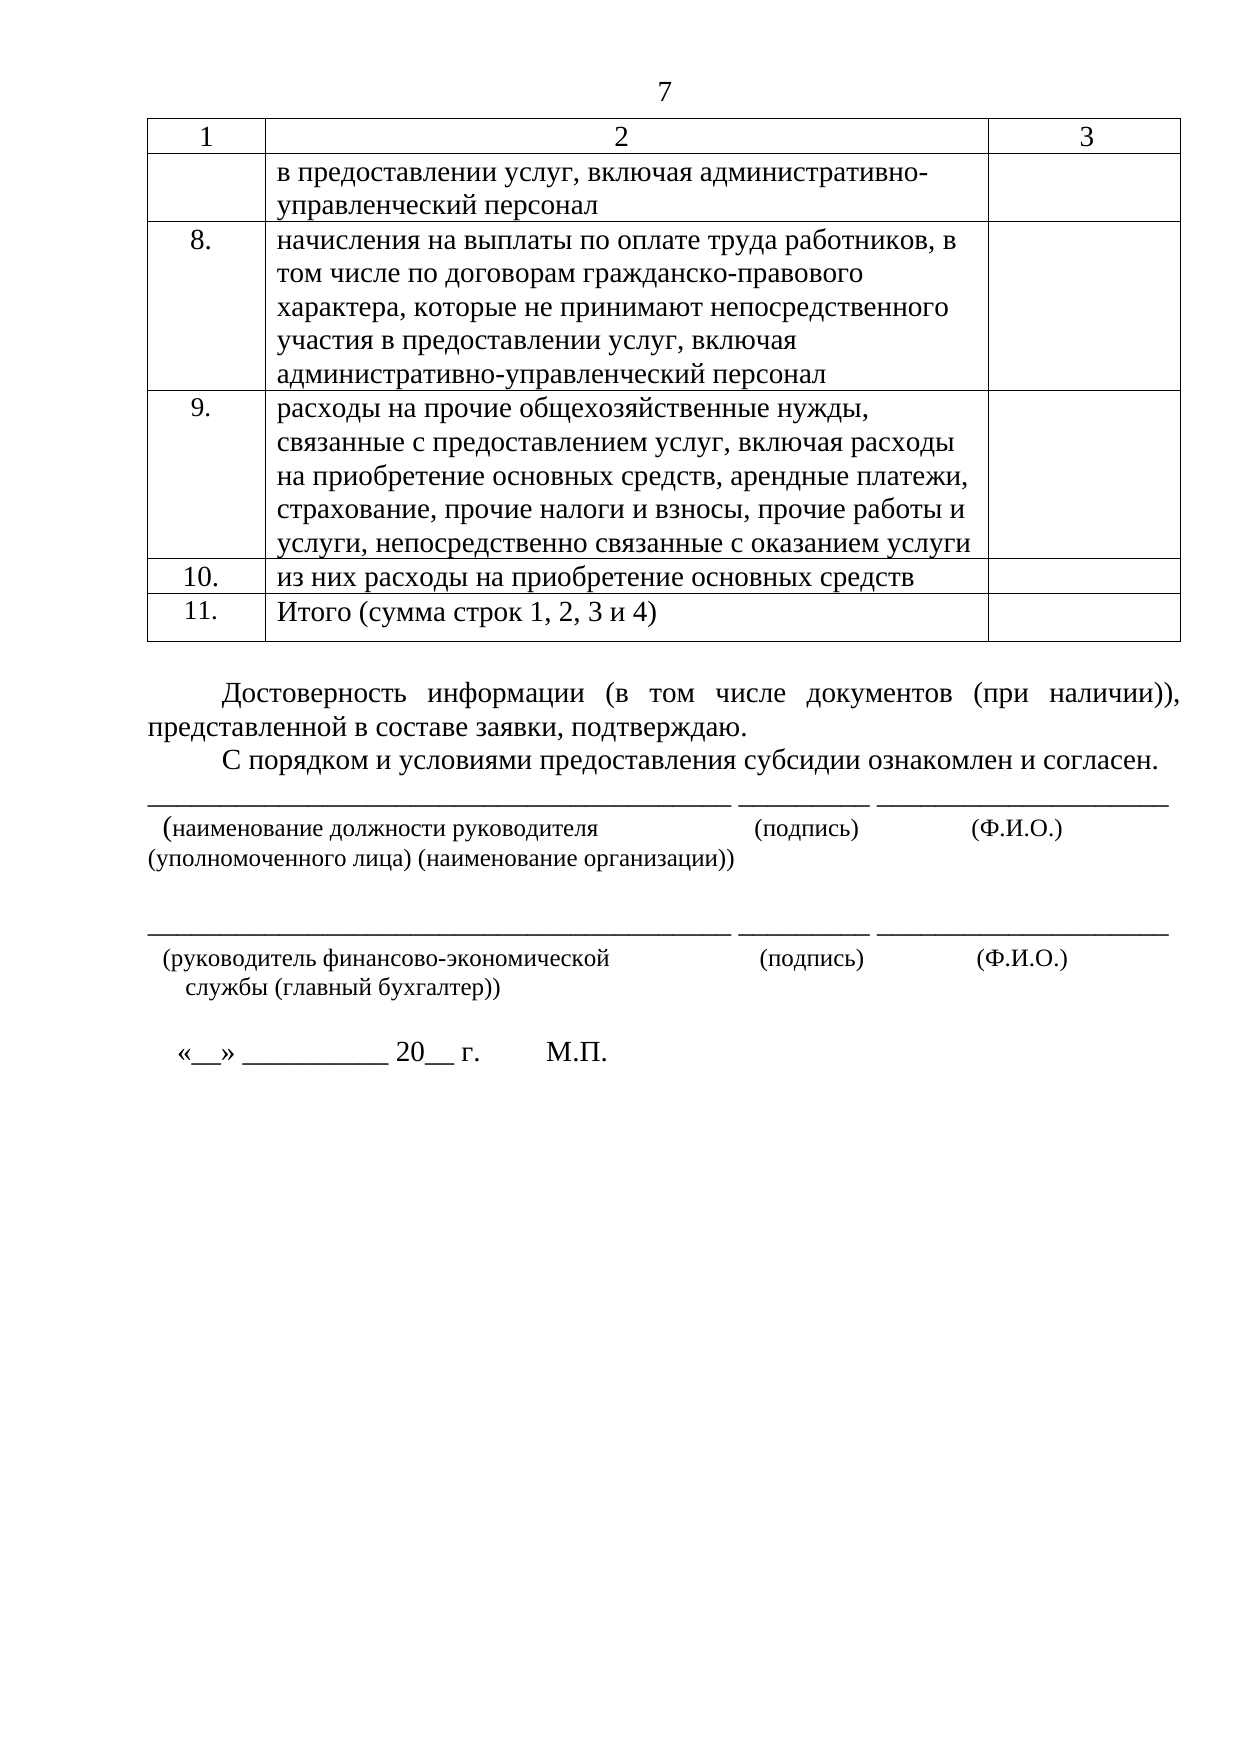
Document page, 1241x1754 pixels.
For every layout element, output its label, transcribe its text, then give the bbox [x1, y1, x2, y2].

text ________________________________________ _________ ____________________ [148, 905, 1181, 939]
table_cell [989, 222, 1180, 389]
table_cell Итого (сумма строк 1, 2, 3 и 4) [266, 594, 988, 641]
text Достоверность информации (в том числе документов (при наличии)), представленной в составе заявки, подтверждаю. [148, 675, 1181, 742]
table_header 2 [266, 119, 988, 153]
table_cell 10. [148, 559, 265, 593]
table_cell из них расходы на приобретение основных средств [266, 559, 988, 593]
table_header 1 [148, 119, 265, 153]
text «__» __________ 20__ г. М.П. [148, 1034, 1181, 1068]
table_cell [989, 154, 1180, 221]
table_cell 11. [148, 594, 265, 641]
text ________________________________________ _________ ____________________ [148, 776, 1181, 809]
table_cell начисления на выплаты по оплате труда работников, в том числе по договорам гражданско-правового характера, которые не принимают непосредственного участия в предоставлении услуг, включая административно-управленческий персонал [266, 222, 988, 389]
text С порядком и условиями предоставления субсидии ознакомлен и согласен. [148, 742, 1181, 776]
table_cell [989, 559, 1180, 593]
table_cell [989, 391, 1180, 558]
text (уполномоченного лица) (наименование организации)) [148, 843, 1181, 872]
table_cell в предоставлении услуг, включая административно-управленческий персонал [266, 154, 988, 221]
table_cell расходы на прочие общехозяйственные нужды, связанные с предоставлением услуг, включая расходы на приобретение основных средств, арендные платежи, страхование, прочие налоги и взносы, прочие работы и услуги, непосредственно связанные с оказанием услуги [266, 391, 988, 558]
table_header 3 [989, 119, 1180, 153]
table_cell 9. [148, 391, 265, 558]
text (наименование должности руководителя (подпись) (Ф.И.О.) [148, 809, 1181, 843]
table_header [148, 1169, 676, 1605]
table_cell 8. [148, 222, 265, 389]
table_cell [989, 594, 1180, 641]
table_cell [148, 154, 265, 221]
text (руководитель финансово-экономической (подпись) (Ф.И.О.) [148, 939, 1181, 972]
text службы (главный бухгалтер)) [148, 972, 1181, 1001]
table_header [676, 1169, 1204, 1605]
